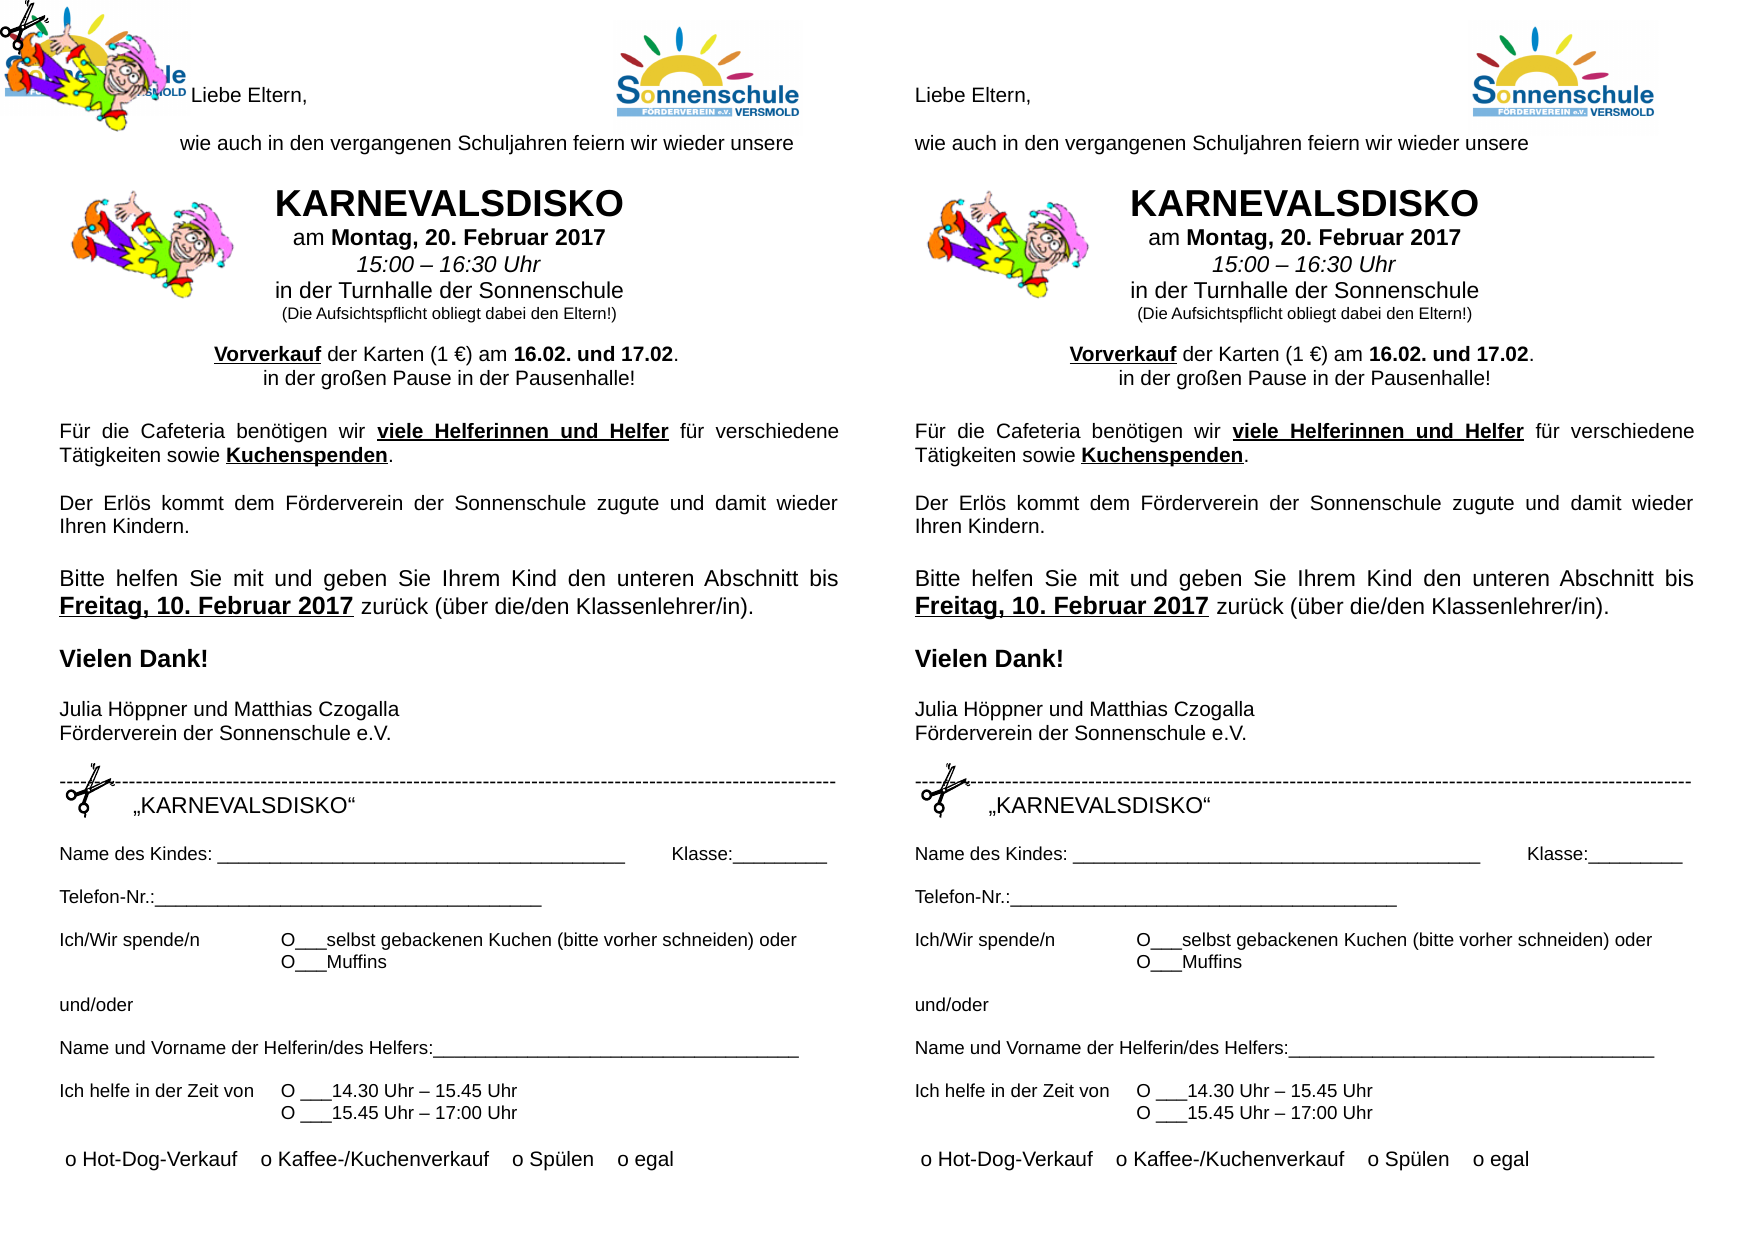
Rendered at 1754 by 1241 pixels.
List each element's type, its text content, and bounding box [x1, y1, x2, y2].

text am Montag, 20. Februar 2017 [246, 224, 839, 251]
text Der Erlös kommt dem Förderverein der Sonnenschule zugute und damit wieder Ihren Kindern. [59, 490, 839, 538]
text Name des Kindes: _______________________________________ Klasse:_________ [914, 843, 1695, 864]
text O ___15.45 Uhr – 17:00 Uhr [1062, 1101, 1695, 1123]
text Name und Vorname der Helferin/des Helfers:___________________________________ [59, 1037, 839, 1058]
text o Hot-Dog-Verkauf o Kaffee-/Kuchenverkauf o Spülen o egal [914, 1147, 1695, 1171]
text Ich helfe in der Zeit von O ___14.30 Uhr – 15.45 Uhr [59, 1080, 839, 1101]
text Für die Cafeteria benötigen wir viele Helferinnen und Helfer für verschiedene Tätigkeiten sowie Kuchenspenden. [914, 418, 1695, 466]
text und/oder [59, 994, 839, 1015]
text Vielen Dank! [59, 644, 839, 672]
text Julia Höppner und Matthias Czogalla [914, 696, 1695, 720]
text (Die Aufsichtspflicht obliegt dabei den Eltern!) [59, 303, 839, 342]
text [1659, 83, 1695, 107]
text O___Muffins [914, 951, 1695, 972]
text Vorverkauf der Karten (1 €) am 16.02. und 17.02. [914, 342, 1695, 366]
text Liebe Eltern, [914, 83, 1468, 107]
picture [0, 0, 28, 28]
text o Hot-Dog-Verkauf o Kaffee-/Kuchenverkauf o Spülen o egal [59, 1147, 839, 1171]
text „KARNEVALSDISKO“ [59, 792, 839, 819]
text in der Turnhalle der Sonnenschule [1101, 277, 1695, 303]
text in der Turnhalle der Sonnenschule [246, 277, 839, 303]
text Bitte helfen Sie mit und geben Sie Ihrem Kind den unteren Abschnitt bis Freitag, 10. Februar 2017 zurück (über die/den Klassenlehrer/in). [914, 565, 1695, 620]
picture [1468, 20, 1659, 136]
text KARNEVALSDISKO [1101, 181, 1695, 224]
text „KARNEVALSDISKO“ [914, 792, 1695, 819]
text Förderverein der Sonnenschule e.V. [914, 720, 1695, 744]
text Ich/Wir spende/n O___selbst gebackenen Kuchen (bitte vorher schneiden) oder [59, 929, 839, 951]
text Ich helfe in der Zeit von O ___14.30 Uhr – 15.45 Uhr [914, 1080, 1695, 1101]
text Vielen Dank! [914, 644, 1695, 672]
text Vorverkauf der Karten (1 €) am 16.02. und 17.02. [59, 342, 839, 366]
text Name des Kindes: _______________________________________ Klasse:_________ [59, 843, 839, 864]
text Name und Vorname der Helferin/des Helfers:___________________________________ [914, 1037, 1695, 1058]
text O ___15.45 Uhr – 17:00 Uhr [207, 1101, 839, 1123]
text 15:00 – 16:30 Uhr [1101, 251, 1695, 277]
text Telefon-Nr.:_____________________________________ [59, 886, 839, 907]
picture [0, 0, 191, 142]
text KARNEVALSDISKO [246, 181, 839, 224]
text Liebe Eltern, [191, 83, 612, 107]
text Für die Cafeteria benötigen wir viele Helferinnen und Helfer für verschiedene Tätigkeiten sowie Kuchenspenden. [59, 418, 839, 466]
picture [921, 167, 1101, 309]
text Telefon-Nr.:_____________________________________ [914, 886, 1695, 907]
picture [612, 20, 804, 136]
text am Montag, 20. Februar 2017 [1101, 224, 1695, 251]
text Bitte helfen Sie mit und geben Sie Ihrem Kind den unteren Abschnitt bis Freitag, 10. Februar 2017 zurück (über die/den Klassenlehrer/in). [59, 565, 839, 620]
text Der Erlös kommt dem Förderverein der Sonnenschule zugute und damit wieder Ihren Kindern. [914, 490, 1695, 538]
text Julia Höppner und Matthias Czogalla [59, 696, 839, 720]
text wie auch in den vergangenen Schuljahren feiern wir wieder unsere [914, 131, 1695, 155]
text in der großen Pause in der Pausenhalle! [59, 366, 839, 390]
text ---------------------------------------------------------------------------------------------------------------- [950, 768, 1695, 792]
text ---------------------------------------------------------------------------------------------------------------- [95, 768, 839, 792]
text O___Muffins [59, 951, 839, 972]
picture [65, 167, 246, 309]
text wie auch in den vergangenen Schuljahren feiern wir wieder unsere [59, 131, 839, 155]
text [914, 181, 921, 224]
text in der großen Pause in der Pausenhalle! [914, 366, 1695, 390]
text Ich/Wir spende/n O___selbst gebackenen Kuchen (bitte vorher schneiden) oder [914, 929, 1695, 951]
text und/oder [914, 994, 1695, 1015]
text [804, 83, 839, 107]
text Förderverein der Sonnenschule e.V. [59, 720, 839, 744]
text (Die Aufsichtspflicht obliegt dabei den Eltern!) [914, 303, 1695, 342]
text 15:00 – 16:30 Uhr [246, 251, 839, 277]
